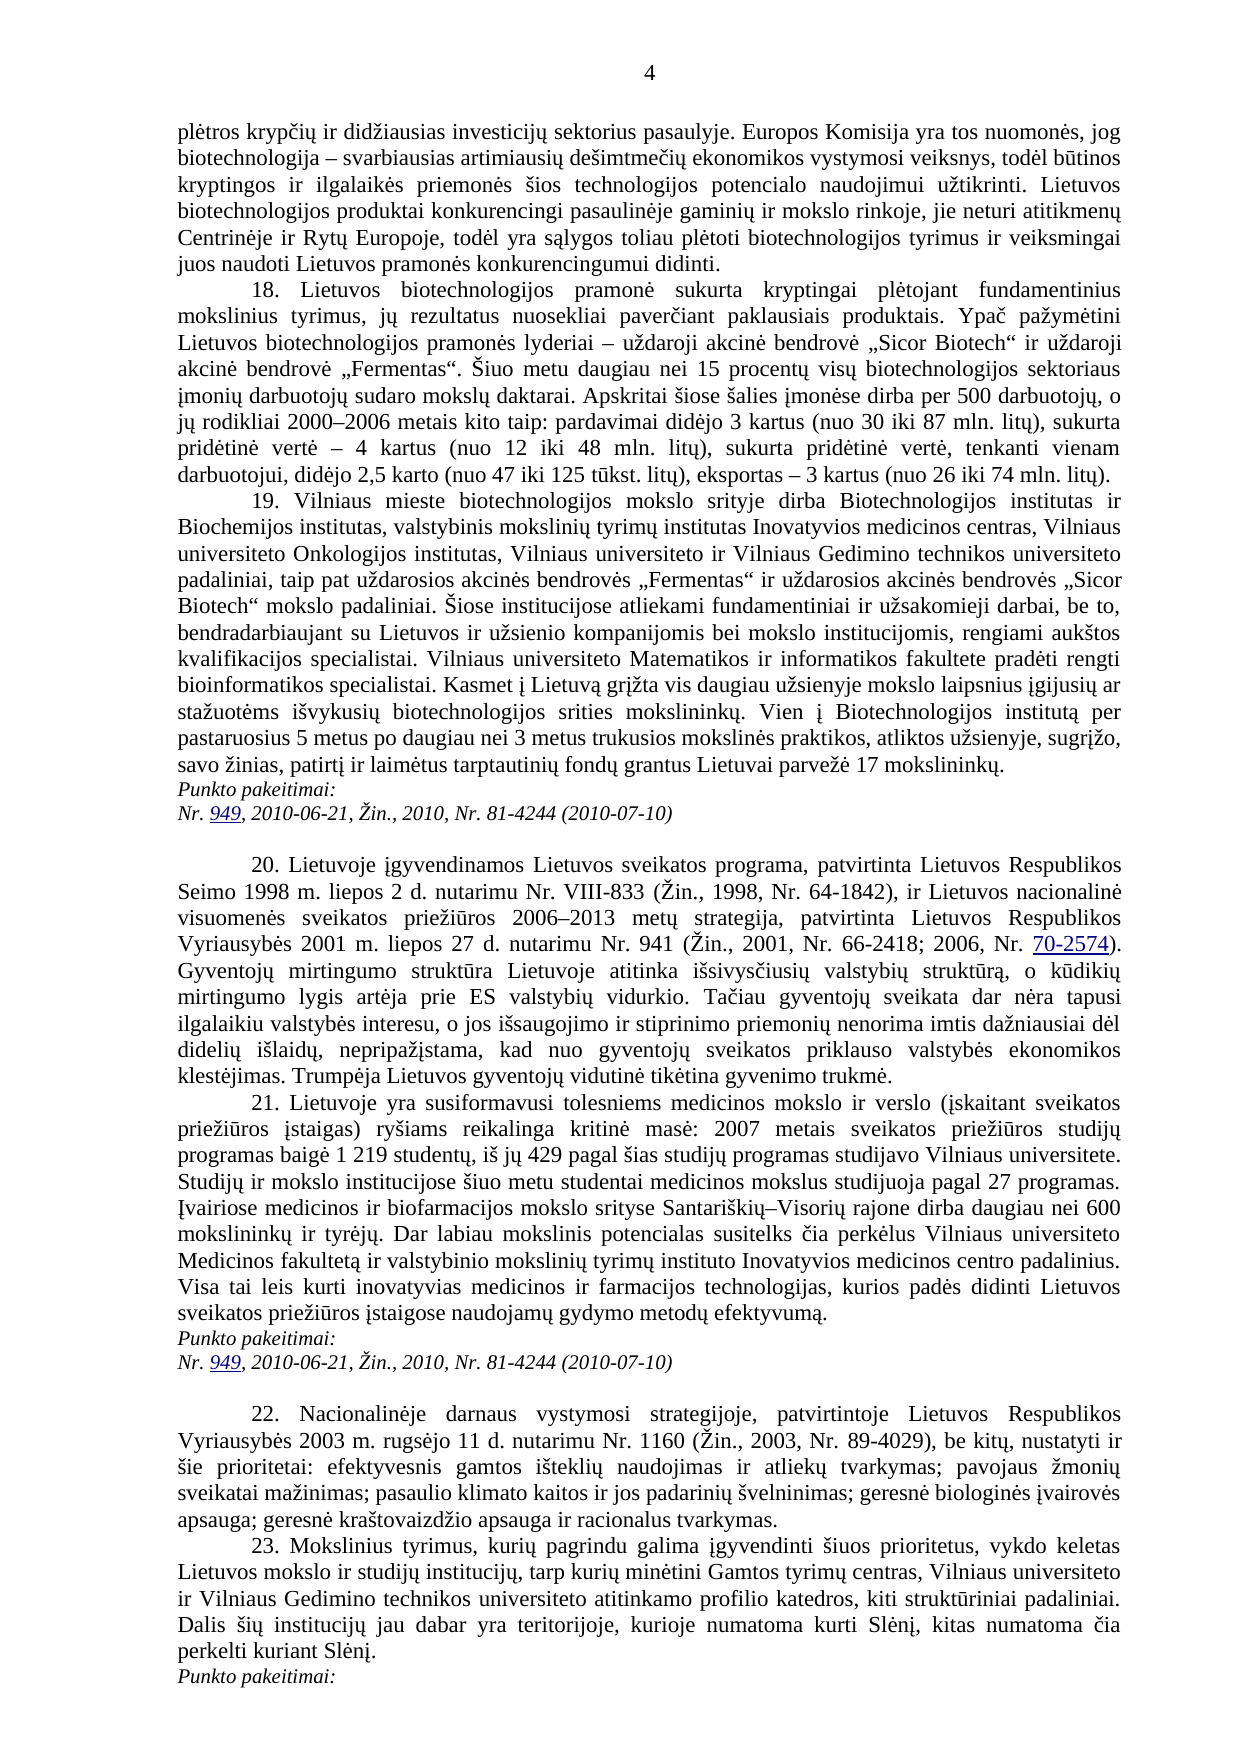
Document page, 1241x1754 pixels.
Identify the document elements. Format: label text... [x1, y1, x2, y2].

text 20. Lietuvoje įgyvendinamos Lietuvos sveikatos programa, patvirtinta Lietuvos Respublikos Seimo 1998 m. liepos 2 d. nutarimu Nr. VIII-833 (Žin., 1998, Nr. 64-1842), ir Lietuvos nacionalinė visuomenės sveikatos priežiūros 2006–2013 metų strategija, patvirtinta Lietuvos Respublikos Vyriausybės 2001 m. liepos 27 d. nutarimu Nr. 941 (Žin., 2001, Nr. 66-2418; 2006, Nr. 70-2574). Gyventojų mirtingumo struktūra Lietuvoje atitinka išsivysčiusių valstybių struktūrą, o kūdikių mirtingumo lygis artėja prie ES valstybių vidurkio. Tačiau gyventojų sveikata dar nėra tapusi ilgalaikiu valstybės interesu, o jos išsaugojimo ir stiprinimo priemonių nenorima imtis dažniausiai dėl didelių išlaidų, nepripažįstama, kad nuo gyventojų sveikatos priklauso valstybės ekonomikos klestėjimas. Trumpėja Lietuvos gyventojų vidutinė tikėtina gyvenimo trukmė. [177, 851, 1122, 1089]
text 22. Nacionalinėje darnaus vystymosi strategijoje, patvirtintoje Lietuvos Respublikos Vyriausybės 2003 m. rugsėjo 11 d. nutarimu Nr. 1160 (Žin., 2003, Nr. 89-4029), be kitų, nustatyti ir šie prioritetai: efektyvesnis gamtos išteklių naudojimas ir atliekų tvarkymas; pavojaus žmonių sveikatai mažinimas; pasaulio klimato kaitos ir jos padarinių švelninimas; geresnė biologinės įvairovės apsauga; geresnė kraštovaizdžio apsauga ir racionalus tvarkymas. [177, 1400, 1122, 1532]
text 19. Vilniaus mieste biotechnologijos mokslo srityje dirba Biotechnologijos institutas ir Biochemijos institutas, valstybinis mokslinių tyrimų institutas Inovatyvios medicinos centras, Vilniaus universiteto Onkologijos institutas, Vilniaus universiteto ir Vilniaus Gedimino technikos universiteto padaliniai, taip pat uždarosios akcinės bendrovės „Fermentas“ ir uždarosios akcinės bendrovės „Sicor Biotech“ mokslo padaliniai. Šiose institucijose atliekami fundamentiniai ir užsakomieji darbai, be to, bendradarbiaujant su Lietuvos ir užsienio kompanijomis bei mokslo institucijomis, rengiami aukštos kvalifikacijos specialistai. Vilniaus universiteto Matematikos ir informatikos fakultete pradėti rengti bioinformatikos specialistai. Kasmet į Lietuvą grįžta vis daugiau užsienyje mokslo laipsnius įgijusių ar stažuotėms išvykusių biotechnologijos srities mokslininkų. Vien į Biotechnologijos institutą per pastaruosius 5 metus po daugiau nei 3 metus trukusios mokslinės praktikos, atliktos užsienyje, sugrįžo, savo žinias, patirtį ir laimėtus tarptautinių fondų grantus Lietuvai parvežė 17 mokslininkų. [177, 487, 1122, 777]
text Nr. 949, 2010-06-21, Žin., 2010, Nr. 81-4244 (2010-07-10) [177, 801, 1122, 825]
text Nr. 949, 2010-06-21, Žin., 2010, Nr. 81-4244 (2010-07-10) [177, 1350, 1122, 1374]
text 21. Lietuvoje yra susiformavusi tolesniems medicinos mokslo ir verslo (įskaitant sveikatos priežiūros įstaigas) ryšiams reikalinga kritinė masė: 2007 metais sveikatos priežiūros studijų programas baigė 1 219 studentų, iš jų 429 pagal šias studijų programas studijavo Vilniaus universitete. Studijų ir mokslo institucijose šiuo metu studentai medicinos mokslus studijuoja pagal 27 programas. Įvairiose medicinos ir biofarmacijos mokslo srityse Santariškių–Visorių rajone dirba daugiau nei 600 mokslininkų ir tyrėjų. Dar labiau mokslinis potencialas susitelks čia perkėlus Vilniaus universiteto Medicinos fakultetą ir valstybinio mokslinių tyrimų instituto Inovatyvios medicinos centro padalinius. Visa tai leis kurti inovatyvias medicinos ir farmacijos technologijas, kurios padės didinti Lietuvos sveikatos priežiūros įstaigose naudojamų gydymo metodų efektyvumą. [177, 1089, 1122, 1326]
text plėtros krypčių ir didžiausias investicijų sektorius pasaulyje. Europos Komisija yra tos nuomonės, jog biotechnologija – svarbiausias artimiausių dešimtmečių ekonomikos vystymosi veiksnys, todėl būtinos kryptingos ir ilgalaikės priemonės šios technologijos potencialo naudojimui užtikrinti. Lietuvos biotechnologijos produktai konkurencingi pasaulinėje gaminių ir mokslo rinkoje, jie neturi atitikmenų Centrinėje ir Rytų Europoje, todėl yra sąlygos toliau plėtoti biotechnologijos tyrimus ir veiksmingai juos naudoti Lietuvos pramonės konkurencingumui didinti. [177, 118, 1122, 276]
text 23. Mokslinius tyrimus, kurių pagrindu galima įgyvendinti šiuos prioritetus, vykdo keletas Lietuvos mokslo ir studijų institucijų, tarp kurių minėtini Gamtos tyrimų centras, Vilniaus universiteto ir Vilniaus Gedimino technikos universiteto atitinkamo profilio katedros, kiti struktūriniai padaliniai. Dalis šių institucijų jau dabar yra teritorijoje, kurioje numatoma kurti Slėnį, kitas numatoma čia perkelti kuriant Slėnį. [177, 1532, 1122, 1664]
text Punkto pakeitimai: [177, 777, 1122, 801]
text 18. Lietuvos biotechnologijos pramonė sukurta kryptingai plėtojant fundamentinius mokslinius tyrimus, jų rezultatus nuosekliai paverčiant paklausiais produktais. Ypač pažymėtini Lietuvos biotechnologijos pramonės lyderiai – uždaroji akcinė bendrovė „Sicor Biotech“ ir uždaroji akcinė bendrovė „Fermentas“. Šiuo metu daugiau nei 15 procentų visų biotechnologijos sektoriaus įmonių darbuotojų sudaro mokslų daktarai. Apskritai šiose šalies įmonėse dirba per 500 darbuotojų, o jų rodikliai 2000–2006 metais kito taip: pardavimai didėjo 3 kartus (nuo 30 iki 87 mln. litų), sukurta pridėtinė vertė – 4 kartus (nuo 12 iki 48 mln. litų), sukurta pridėtinė vertė, tenkanti vienam darbuotojui, didėjo 2,5 karto (nuo 47 iki 125 tūkst. litų), eksportas – 3 kartus (nuo 26 iki 74 mln. litų). [177, 276, 1122, 487]
text Punkto pakeitimai: [177, 1326, 1122, 1350]
text Punkto pakeitimai: [177, 1664, 1122, 1688]
